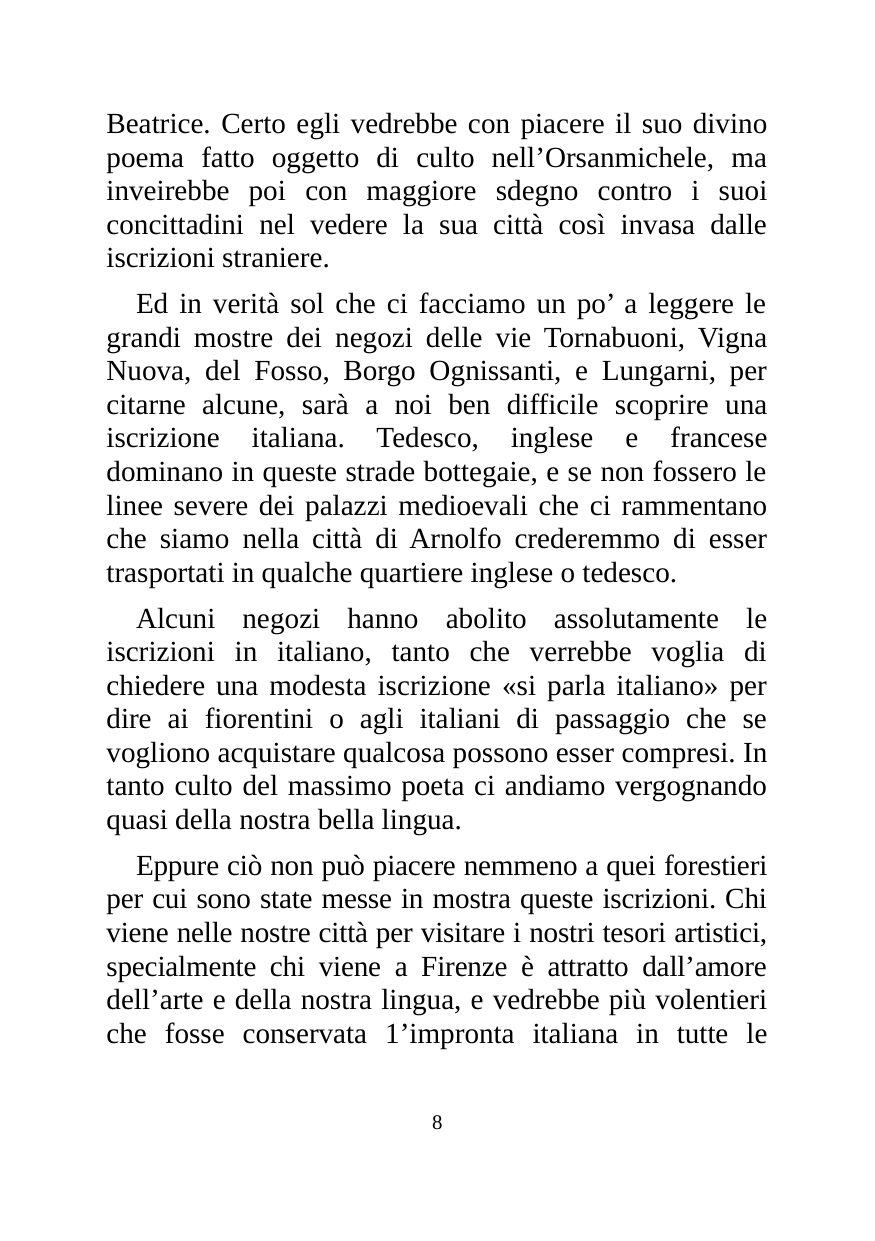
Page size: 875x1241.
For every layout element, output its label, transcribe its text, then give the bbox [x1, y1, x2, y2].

text Eppure ciò non può piacere nemmeno a quei forestieri per cui sono state messe in mostra queste iscrizioni. Chi viene nelle nostre città per visitare i nostri tesori artistici, specialmente chi viene a Firenze è attratto dall’amore dell’arte e della nostra lingua, e vedrebbe più volentieri che fosse conservata 1’impronta italiana in tutte le [106, 848, 768, 1049]
text Ed in verità sol che ci facciamo un po’ a leggere le grandi mostre dei negozi delle vie Tornabuoni, Vigna Nuova, del Fosso, Borgo Ognissanti, e Lungarni, per citarne alcune, sarà a noi ben difficile scoprire una iscrizione italiana. Tedesco, inglese e francese dominano in queste strade bottegaie, e se non fossero le linee severe dei palazzi medioevali che ci rammentano che siamo nella città di Arnolfo crederemmo di esser trasportati in qualche quartiere inglese o tedesco. [106, 286, 768, 588]
text Beatrice. Certo egli vedrebbe con piacere il suo divino poema fatto oggetto di culto nell’Orsanmichele, ma inveirebbe poi con maggiore sdegno contro i suoi concittadini nel vedere la sua città così invasa dalle iscrizioni straniere. [106, 106, 768, 274]
text Alcuni negozi hanno abolito assolutamente le iscrizioni in italiano, tanto che verrebbe voglia di chiedere una modesta iscrizione «si parla italiano» per dire ai fiorentini o agli italiani di passaggio che se vogliono acquistare qualcosa possono esser compresi. In tanto culto del massimo poeta ci andiamo vergognando quasi della nostra bella lingua. [106, 601, 768, 836]
